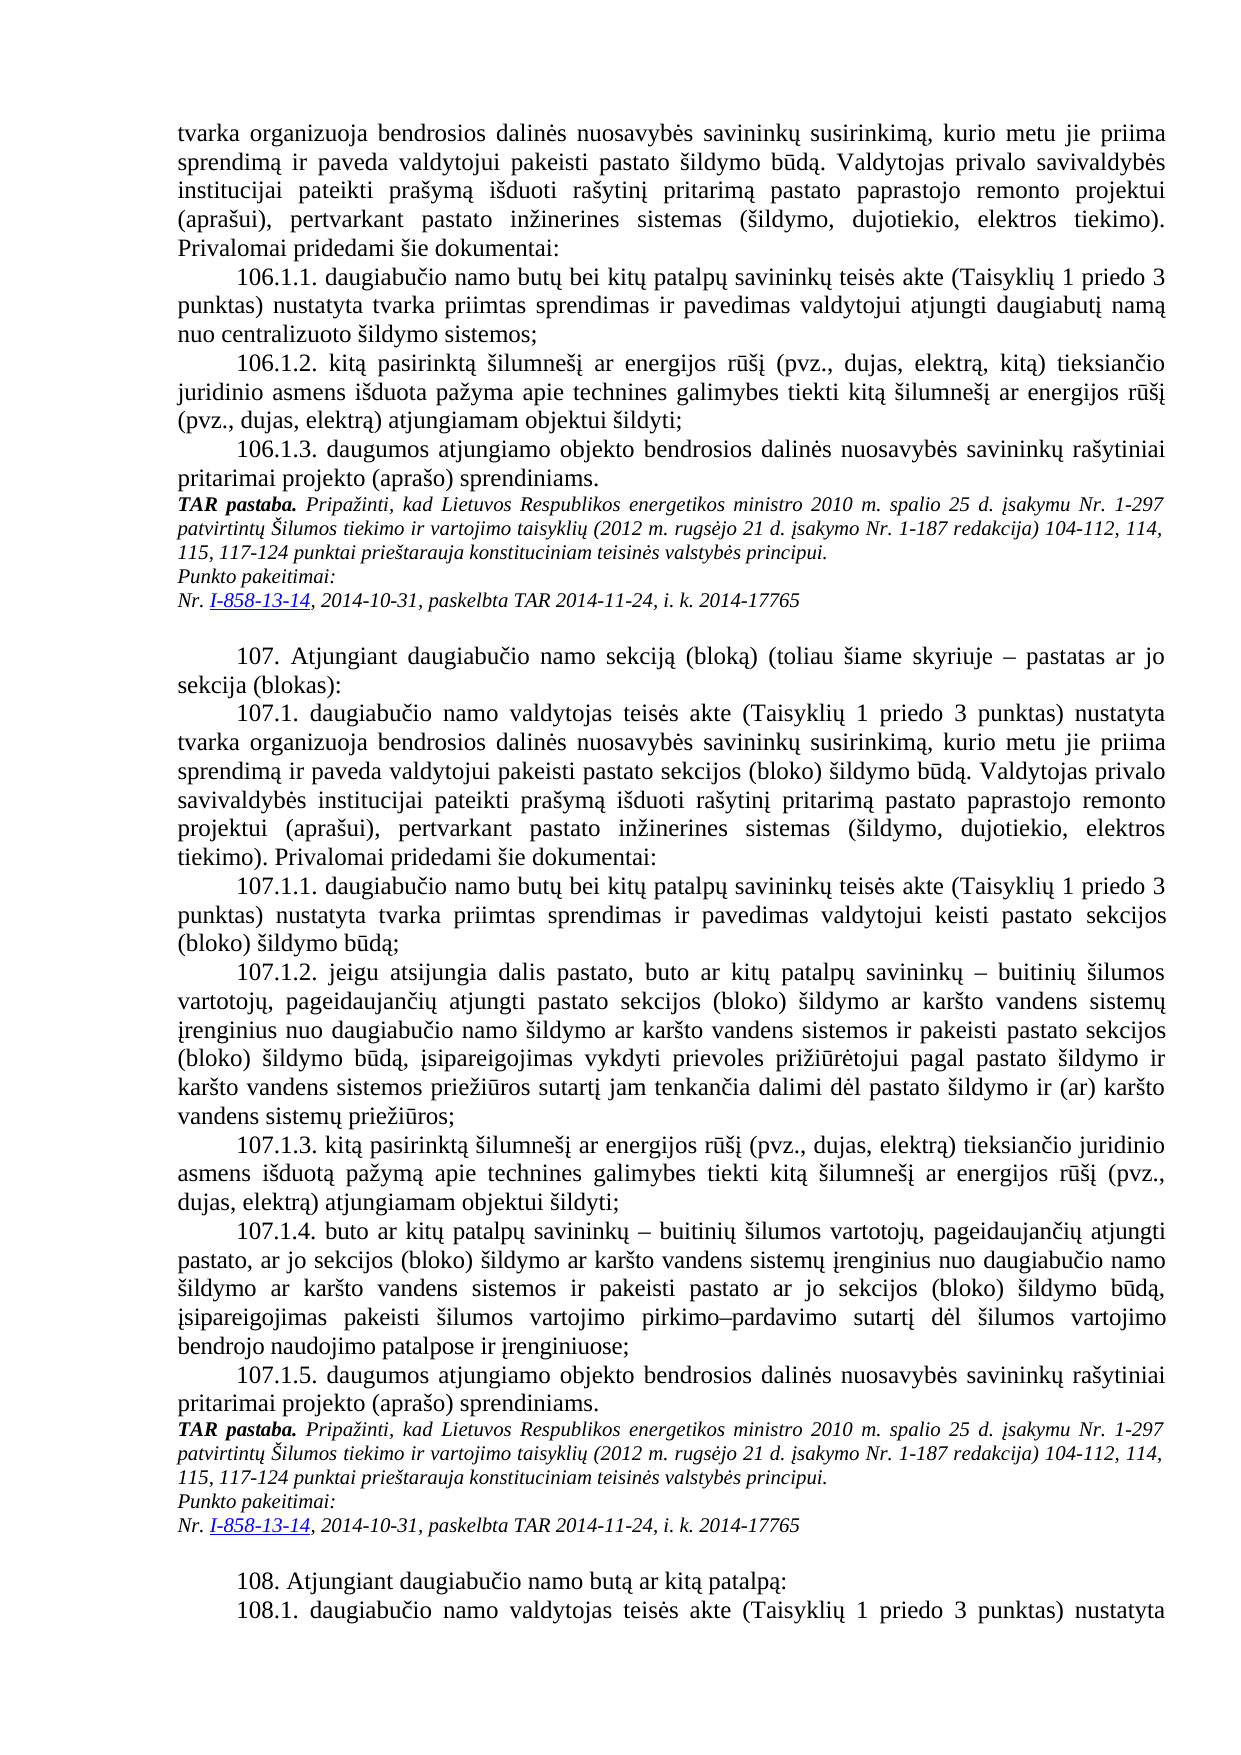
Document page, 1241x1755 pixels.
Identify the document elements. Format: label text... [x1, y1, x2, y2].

text Punkto pakeitimai: [177, 1489, 1166, 1513]
text tvarka organizuoja bendrosios dalinės nuosavybės savininkų susirinkimą, kurio metu jie priima sprendimą ir paveda valdytojui pakeisti pastato šildymo būdą. Valdytojas privalo savivaldybės institucijai pateikti prašymą išduoti rašytinį pritarimą pastato paprastojo remonto projektui (aprašui), pertvarkant pastato inžinerines sistemas (šildymo, dujotiekio, elektros tiekimo). Privalomai pridedami šie dokumentai: [177, 118, 1166, 262]
text 108. Atjungiant daugiabučio namo butą ar kitą patalpą: [177, 1566, 1166, 1595]
text 108.1. daugiabučio namo valdytojas teisės akte (Taisyklių 1 priedo 3 punktas) nustatyta [177, 1595, 1166, 1624]
text Punkto pakeitimai: [177, 564, 1166, 588]
text 107.1.2. jeigu atsijungia dalis pastato, buto ar kitų patalpų savininkų – buitinių šilumos vartotojų, pageidaujančių atjungti pastato sekcijos (bloko) šildymo ar karšto vandens sistemų įrenginius nuo daugiabučio namo šildymo ar karšto vandens sistemos ir pakeisti pastato sekcijos (bloko) šildymo būdą, įsipareigojimas vykdyti prievoles prižiūrėtojui pagal pastato šildymo ir karšto vandens sistemos priežiūros sutartį jam tenkančia dalimi dėl pastato šildymo ir (ar) karšto vandens sistemų priežiūros; [177, 957, 1166, 1130]
text 107.1.1. daugiabučio namo butų bei kitų patalpų savininkų teisės akte (Taisyklių 1 priedo 3 punktas) nustatyta tvarka priimtas sprendimas ir pavedimas valdytojui keisti pastato sekcijos (bloko) šildymo būdą; [177, 871, 1166, 957]
text 107.1.5. daugumos atjungiamo objekto bendrosios dalinės nuosavybės savininkų rašytiniai pritarimai projekto (aprašo) sprendiniams. [177, 1360, 1166, 1417]
text 106.1.3. daugumos atjungiamo objekto bendrosios dalinės nuosavybės savininkų rašytiniai pritarimai projekto (aprašo) sprendiniams. [177, 434, 1166, 492]
text 107. Atjungiant daugiabučio namo sekciją (bloką) (toliau šiame skyriuje – pastatas ar jo sekcija (blokas): [177, 641, 1166, 698]
text 107.1.4. buto ar kitų patalpų savininkų – buitinių šilumos vartotojų, pageidaujančių atjungti pastato, ar jo sekcijos (bloko) šildymo ar karšto vandens sistemų įrenginius nuo daugiabučio namo šildymo ar karšto vandens sistemos ir pakeisti pastato ar jo sekcijos (bloko) šildymo būdą, įsipareigojimas pakeisti šilumos vartojimo pirkimo–pardavimo sutartį dėl šilumos vartojimo bendrojo naudojimo patalpose ir įrenginiuose; [177, 1216, 1166, 1360]
text 106.1.1. daugiabučio namo butų bei kitų patalpų savininkų teisės akte (Taisyklių 1 priedo 3 punktas) nustatyta tvarka priimtas sprendimas ir pavedimas valdytojui atjungti daugiabutį namą nuo centralizuoto šildymo sistemos; [177, 262, 1166, 348]
text TAR pastaba. Pripažinti, kad Lietuvos Respublikos energetikos ministro 2010 m. spalio 25 d. įsakymu Nr. 1-297 patvirtintų Šilumos tiekimo ir vartojimo taisyklių (2012 m. rugsėjo 21 d. įsakymo Nr. 1-187 redakcija) 104-112, 114, 115, 117-124 punktai prieštarauja konstituciniam teisinės valstybės principui. [177, 1417, 1166, 1489]
text Nr. I-858-13-14, 2014-10-31, paskelbta TAR 2014-11-24, i. k. 2014-17765 [177, 588, 1166, 612]
text Nr. I-858-13-14, 2014-10-31, paskelbta TAR 2014-11-24, i. k. 2014-17765 [177, 1513, 1166, 1537]
text TAR pastaba. Pripažinti, kad Lietuvos Respublikos energetikos ministro 2010 m. spalio 25 d. įsakymu Nr. 1-297 patvirtintų Šilumos tiekimo ir vartojimo taisyklių (2012 m. rugsėjo 21 d. įsakymo Nr. 1-187 redakcija) 104-112, 114, 115, 117-124 punktai prieštarauja konstituciniam teisinės valstybės principui. [177, 492, 1166, 564]
text 107.1. daugiabučio namo valdytojas teisės akte (Taisyklių 1 priedo 3 punktas) nustatyta tvarka organizuoja bendrosios dalinės nuosavybės savininkų susirinkimą, kurio metu jie priima sprendimą ir paveda valdytojui pakeisti pastato sekcijos (bloko) šildymo būdą. Valdytojas privalo savivaldybės institucijai pateikti prašymą išduoti rašytinį pritarimą pastato paprastojo remonto projektui (aprašui), pertvarkant pastato inžinerines sistemas (šildymo, dujotiekio, elektros tiekimo). Privalomai pridedami šie dokumentai: [177, 698, 1166, 871]
text 107.1.3. kitą pasirinktą šilumnešį ar energijos rūšį (pvz., dujas, elektrą) tieksiančio juridinio asmens išduotą pažymą apie technines galimybes tiekti kitą šilumnešį ar energijos rūšį (pvz., dujas, elektrą) atjungiamam objektui šildyti; [177, 1130, 1166, 1216]
text 106.1.2. kitą pasirinktą šilumnešį ar energijos rūšį (pvz., dujas, elektrą, kitą) tieksiančio juridinio asmens išduota pažyma apie technines galimybes tiekti kitą šilumnešį ar energijos rūšį (pvz., dujas, elektrą) atjungiamam objektui šildyti; [177, 348, 1166, 434]
